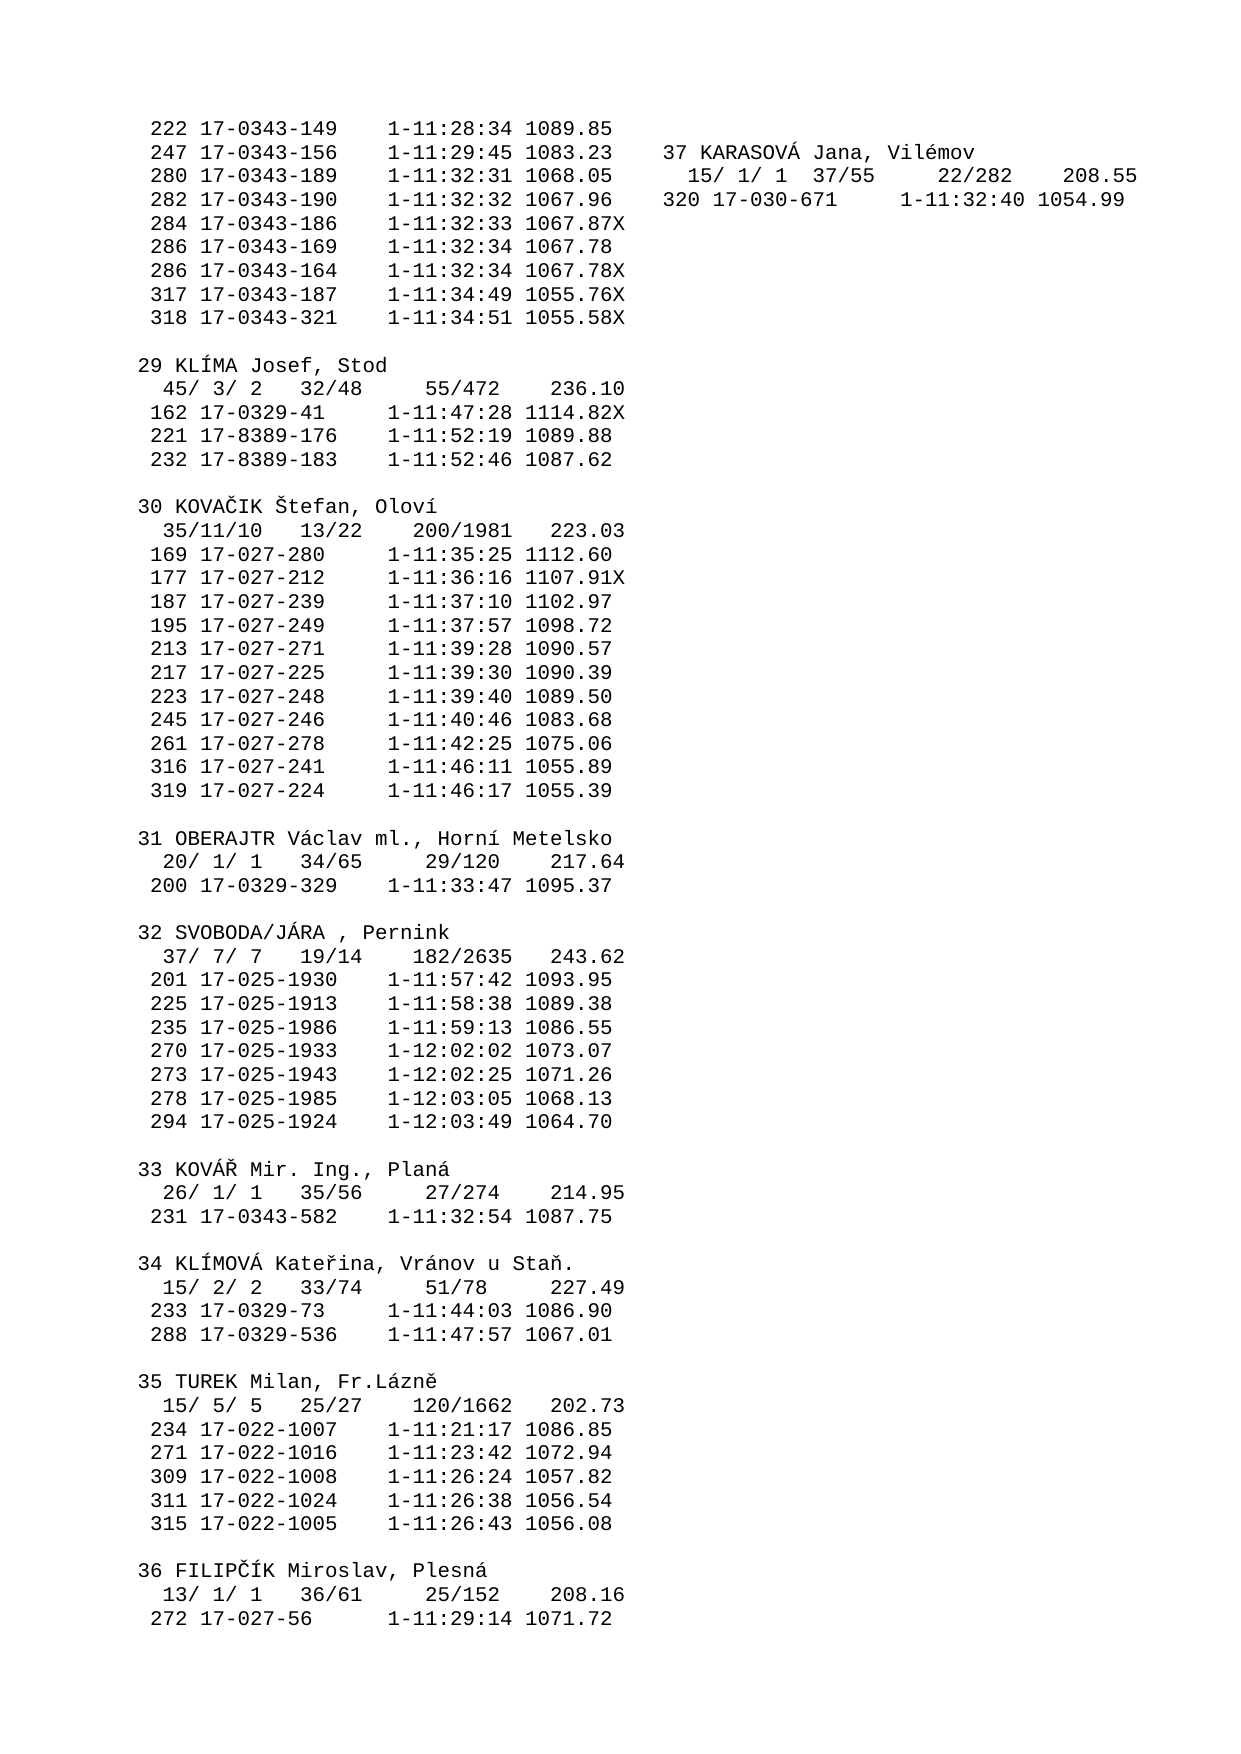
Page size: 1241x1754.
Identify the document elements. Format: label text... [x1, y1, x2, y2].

text 13/ 1/ 1 36/61 25/152 208.16 [100, 1584, 1146, 1608]
text 282 17-0343-190 1-11:32:32 1067.96 320 17-030-671 1-11:32:40 1054.99 [100, 189, 1146, 213]
text 247 17-0343-156 1-11:29:45 1083.23 37 KARASOVÁ Jana, Vilémov [100, 142, 1146, 165]
text 288 17-0329-536 1-11:47:57 1067.01 [100, 1324, 1146, 1348]
text 217 17-027-225 1-11:39:30 1090.39 [100, 662, 1146, 686]
text 29 KLÍMA Josef, Stod [100, 354, 1146, 378]
text 213 17-027-271 1-11:39:28 1090.57 [100, 638, 1146, 662]
text 31 OBERAJTR Václav ml., Horní Metelsko [100, 827, 1146, 851]
text 222 17-0343-149 1-11:28:34 1089.85 [100, 118, 1146, 142]
text 232 17-8389-183 1-11:52:46 1087.62 [100, 449, 1146, 473]
text 233 17-0329-73 1-11:44:03 1086.90 [100, 1300, 1146, 1324]
text 231 17-0343-582 1-11:32:54 1087.75 [100, 1206, 1146, 1229]
text 270 17-025-1933 1-12:02:02 1073.07 [100, 1040, 1146, 1064]
text 245 17-027-246 1-11:40:46 1083.68 [100, 709, 1146, 733]
text 315 17-022-1005 1-11:26:43 1056.08 [100, 1513, 1146, 1537]
text 20/ 1/ 1 34/65 29/120 217.64 [100, 851, 1146, 875]
text 26/ 1/ 1 35/56 27/274 214.95 [100, 1182, 1146, 1206]
text 316 17-027-241 1-11:46:11 1055.89 [100, 757, 1146, 780]
text 201 17-025-1930 1-11:57:42 1093.95 [100, 969, 1146, 993]
text 15/ 5/ 5 25/27 120/1662 202.73 [100, 1395, 1146, 1419]
text 177 17-027-212 1-11:36:16 1107.91X [100, 567, 1146, 591]
text 162 17-0329-41 1-11:47:28 1114.82X [100, 402, 1146, 426]
text 37/ 7/ 7 19/14 182/2635 243.62 [100, 946, 1146, 969]
text 317 17-0343-187 1-11:34:49 1055.76X [100, 284, 1146, 307]
text 35 TUREK Milan, Fr.Lázně [100, 1371, 1146, 1395]
text 311 17-022-1024 1-11:26:38 1056.54 [100, 1489, 1146, 1513]
text 294 17-025-1924 1-12:03:49 1064.70 [100, 1111, 1146, 1135]
text 30 KOVAČIK Štefan, Oloví [100, 496, 1146, 520]
text 36 FILIPČÍK Miroslav, Plesná [100, 1561, 1146, 1584]
text 169 17-027-280 1-11:35:25 1112.60 [100, 544, 1146, 567]
text 319 17-027-224 1-11:46:17 1055.39 [100, 780, 1146, 804]
text 273 17-025-1943 1-12:02:25 1071.26 [100, 1064, 1146, 1088]
text 225 17-025-1913 1-11:58:38 1089.38 [100, 993, 1146, 1017]
text 15/ 2/ 2 33/74 51/78 227.49 [100, 1277, 1146, 1300]
text 271 17-022-1016 1-11:23:42 1072.94 [100, 1442, 1146, 1466]
text 284 17-0343-186 1-11:32:33 1067.87X [100, 213, 1146, 236]
text 234 17-022-1007 1-11:21:17 1086.85 [100, 1419, 1146, 1442]
text 286 17-0343-164 1-11:32:34 1067.78X [100, 260, 1146, 284]
text 187 17-027-239 1-11:37:10 1102.97 [100, 591, 1146, 615]
text 309 17-022-1008 1-11:26:24 1057.82 [100, 1466, 1146, 1489]
text 33 KOVÁŘ Mir. Ing., Planá [100, 1158, 1146, 1182]
text 32 SVOBODA/JÁRA , Pernink [100, 922, 1146, 946]
text 286 17-0343-169 1-11:32:34 1067.78 [100, 236, 1146, 260]
text 223 17-027-248 1-11:39:40 1089.50 [100, 686, 1146, 709]
text 278 17-025-1985 1-12:03:05 1068.13 [100, 1088, 1146, 1111]
text 272 17-027-56 1-11:29:14 1071.72 [100, 1608, 1146, 1631]
text 235 17-025-1986 1-11:59:13 1086.55 [100, 1017, 1146, 1040]
text 318 17-0343-321 1-11:34:51 1055.58X [100, 307, 1146, 331]
text 195 17-027-249 1-11:37:57 1098.72 [100, 615, 1146, 638]
text 34 KLÍMOVÁ Kateřina, Vránov u Staň. [100, 1253, 1146, 1277]
text 280 17-0343-189 1-11:32:31 1068.05 15/ 1/ 1 37/55 22/282 208.55 [100, 165, 1146, 189]
text 261 17-027-278 1-11:42:25 1075.06 [100, 733, 1146, 757]
text 35/11/10 13/22 200/1981 223.03 [100, 520, 1146, 544]
text 45/ 3/ 2 32/48 55/472 236.10 [100, 378, 1146, 402]
text 200 17-0329-329 1-11:33:47 1095.37 [100, 875, 1146, 898]
text 221 17-8389-176 1-11:52:19 1089.88 [100, 426, 1146, 449]
